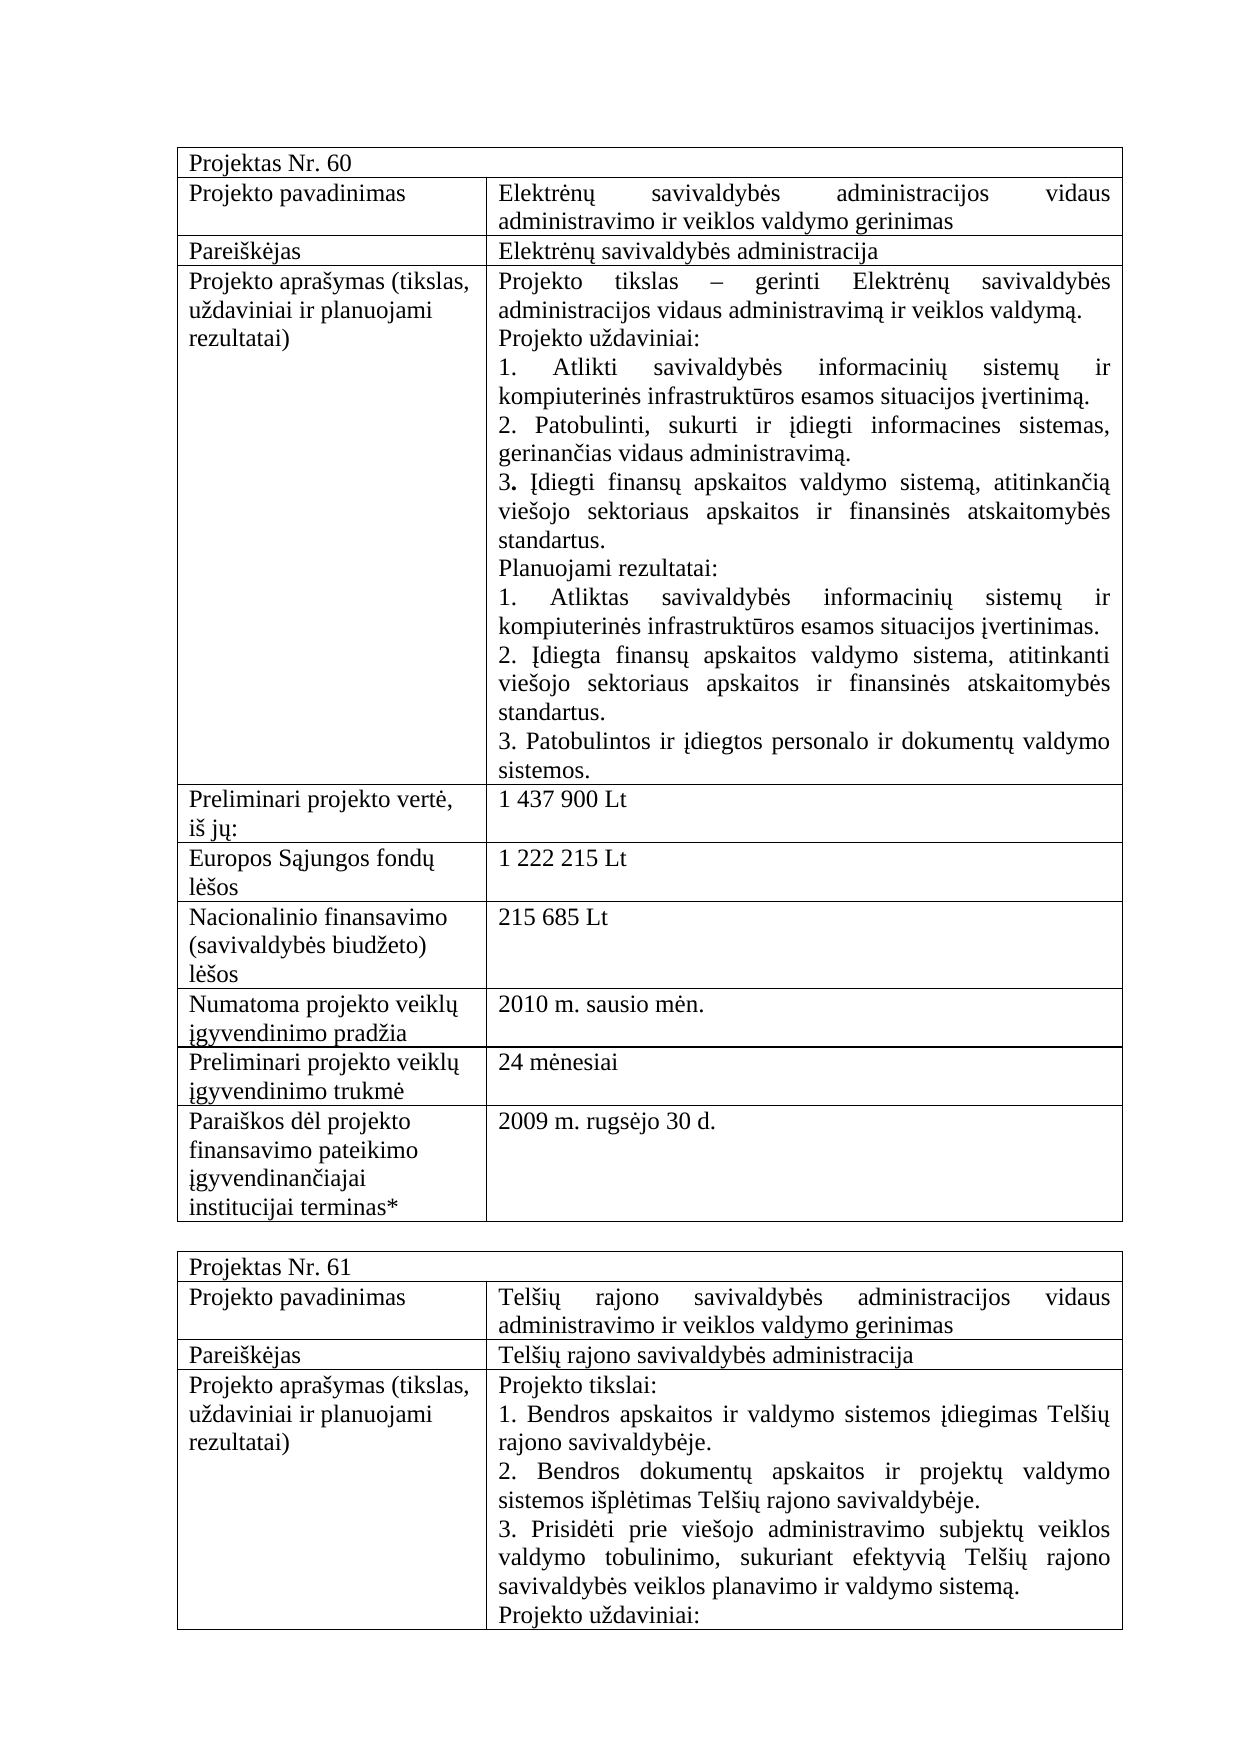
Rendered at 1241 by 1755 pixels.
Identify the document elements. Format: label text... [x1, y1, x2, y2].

table_cell Telšių rajono savivaldybės administracijos vidaus administravimo ir veiklos valdymo gerinimas [487, 1282, 1122, 1339]
table_cell Numatoma projekto veiklų įgyvendinimo pradžia [178, 989, 486, 1046]
table_cell Nacionalinio finansavimo (savivaldybės biudžeto) lėšos [178, 902, 486, 988]
table_cell Pareiškėjas [178, 236, 486, 265]
table_cell 24 mėnesiai [487, 1048, 1122, 1105]
table_cell Elektrėnų savivaldybės administracija [487, 236, 1122, 265]
table_cell Europos Sąjungos fondų lėšos [178, 843, 486, 901]
table_cell Projekto aprašymas (tikslas, uždaviniai ir planuojami rezultatai) [178, 1370, 486, 1629]
table_cell Projekto pavadinimas [178, 1282, 486, 1339]
table_cell Projekto pavadinimas [178, 178, 486, 235]
table_cell Telšių rajono savivaldybės administracija [487, 1340, 1122, 1369]
table_header Projektas Nr. 61 [178, 1252, 1122, 1281]
table_cell Preliminari projekto veiklų įgyvendinimo trukmė [178, 1048, 486, 1105]
table_cell 215 685 Lt [487, 902, 1122, 988]
table_cell Projekto tikslai: 1. Bendros apskaitos ir valdymo sistemos įdiegimas Telšių rajono savivaldybėje. 2. Bendros dokumentų apskaitos ir projektų valdymo sistemos išplėtimas Telšių rajono savivaldybėje. 3. Prisidėti prie viešojo administravimo subjektų veiklos valdymo tobulinimo, sukuriant efektyvią Telšių rajono savivaldybės veiklos planavimo ir valdymo sistemą. Projekto uždaviniai: [487, 1370, 1122, 1629]
table_cell 2010 m. sausio mėn. [487, 989, 1122, 1046]
table_cell Projekto tikslas – gerinti Elektrėnų savivaldybės administracijos vidaus administravimą ir veiklos valdymą. Projekto uždaviniai: 1. Atlikti savivaldybės informacinių sistemų ir kompiuterinės infrastruktūros esamos situacijos įvertinimą. 2. Patobulinti, sukurti ir įdiegti informacines sistemas, gerinančias vidaus administravimą. 3. Įdiegti finansų apskaitos valdymo sistemą, atitinkančią viešojo sektoriaus apskaitos ir finansinės atskaitomybės standartus. Planuojami rezultatai: 1. Atliktas savivaldybės informacinių sistemų ir kompiuterinės infrastruktūros esamos situacijos įvertinimas. 2. Įdiegta finansų apskaitos valdymo sistema, atitinkanti viešojo sektoriaus apskaitos ir finansinės atskaitomybės standartus. 3. Patobulintos ir įdiegtos personalo ir dokumentų valdymo sistemos. [487, 266, 1122, 783]
table_cell Preliminari projekto vertė, iš jų: [178, 785, 486, 842]
table_cell Projekto aprašymas (tikslas, uždaviniai ir planuojami rezultatai) [178, 266, 486, 783]
table_cell Elektrėnų savivaldybės administracijos vidaus administravimo ir veiklos valdymo gerinimas [487, 178, 1122, 235]
table_cell 1 437 900 Lt [487, 785, 1122, 842]
table_cell Pareiškėjas [178, 1340, 486, 1369]
table_cell 2009 m. rugsėjo 30 d. [487, 1106, 1122, 1221]
table_cell Paraiškos dėl projekto finansavimo pateikimo įgyvendinančiajai institucijai terminas* [178, 1106, 486, 1221]
table_header Projektas Nr. 60 [178, 148, 1122, 177]
table_cell 1 222 215 Lt [487, 843, 1122, 901]
